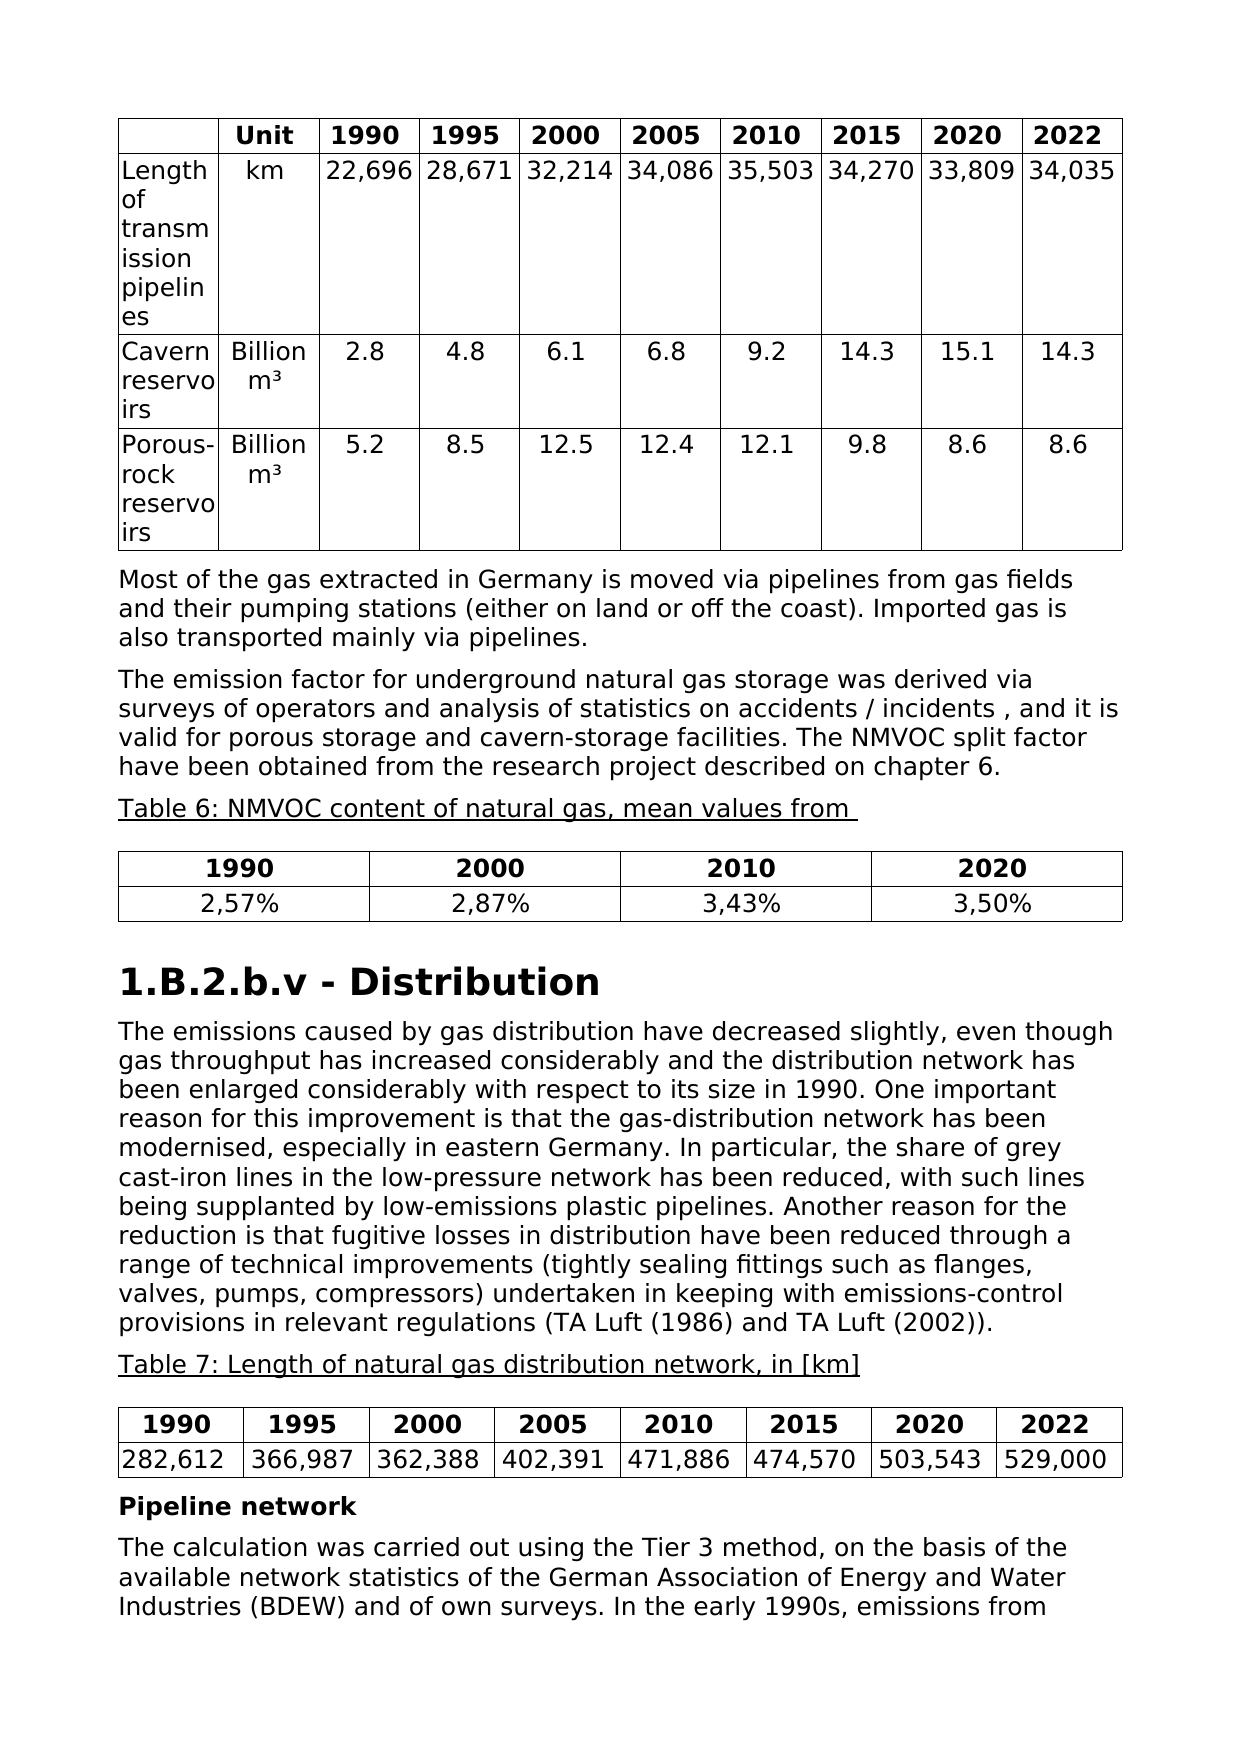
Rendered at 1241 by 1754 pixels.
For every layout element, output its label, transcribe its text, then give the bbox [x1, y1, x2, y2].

table_header 1990 [119, 852, 369, 886]
text Most of the gas extracted in Germany is moved via pipelines from gas fields and their pumping stations (either on land or off the coast). Imported gas is also transported mainly via pipelines. [118, 565, 1122, 653]
table_cell 2,57% [119, 887, 369, 921]
table_cell 5.2 [320, 429, 419, 550]
table_cell Porous-rock reservoirs [119, 429, 218, 550]
subtitle 1.B.2.b.v - Distribution [118, 961, 1122, 1004]
table_cell 6.8 [621, 335, 720, 428]
table_cell 34,035 [1023, 154, 1122, 334]
table_header 1990 [320, 119, 419, 153]
table_header Unit [219, 119, 319, 153]
table_header 2010 [621, 1408, 746, 1442]
table_cell 529,000 [997, 1443, 1122, 1477]
table_header 2020 [872, 1408, 996, 1442]
table_cell 282,612 [119, 1443, 243, 1477]
table_cell 34,270 [822, 154, 921, 334]
table_cell 9.2 [721, 335, 821, 428]
table_cell 33,809 [922, 154, 1022, 334]
table_header 1990 [119, 1408, 243, 1442]
table_cell 12.1 [721, 429, 821, 550]
table_header 2015 [747, 1408, 871, 1442]
text Table 6: NMVOC content of natural gas, mean values from [118, 794, 1122, 823]
table_header 2000 [370, 1408, 494, 1442]
table_cell 14.3 [822, 335, 921, 428]
table_cell 4.8 [420, 335, 519, 428]
table_cell 12.5 [520, 429, 620, 550]
table_cell 22,696 [320, 154, 419, 334]
table_header 1995 [420, 119, 519, 153]
table_cell 2.8 [320, 335, 419, 428]
table_header [119, 119, 218, 153]
table_header 2005 [495, 1408, 620, 1442]
table_cell 474,570 [747, 1443, 871, 1477]
text The calculation was carried out using the Tier 3 method, on the basis of the available network statistics of the German Association of Energy and Water Industries (BDEW) and of own surveys. In the early 1990s, emissions from [118, 1533, 1122, 1621]
text Pipeline network [118, 1492, 1122, 1521]
table_cell 15.1 [922, 335, 1022, 428]
table_cell 3,50% [872, 887, 1122, 921]
table_cell 503,543 [872, 1443, 996, 1477]
table_cell Cavern reservoirs [119, 335, 218, 428]
table_cell 362,388 [370, 1443, 494, 1477]
table_cell 32,214 [520, 154, 620, 334]
table_cell 471,886 [621, 1443, 746, 1477]
table_header 2000 [520, 119, 620, 153]
table_header 2000 [370, 852, 620, 886]
table_cell 402,391 [495, 1443, 620, 1477]
table_cell 14.3 [1023, 335, 1122, 428]
text Table 7: Length of natural gas distribution network, in [km] [118, 1350, 1122, 1379]
table_cell 3,43% [621, 887, 871, 921]
text The emission factor for underground natural gas storage was derived via surveys of operators and analysis of statistics on accidents / incidents , and it is valid for porous storage and cavern-storage facilities. The NMVOC split factor have been obtained from the research project described on chapter 6. [118, 665, 1122, 782]
table_header 2022 [1023, 119, 1122, 153]
table_cell 8.5 [420, 429, 519, 550]
table_header 2010 [621, 852, 871, 886]
table_cell km [219, 154, 319, 334]
table_cell Length of transmission pipelines [119, 154, 218, 334]
table_cell 8.6 [1023, 429, 1122, 550]
table_header 2005 [621, 119, 720, 153]
table_header 1995 [244, 1408, 369, 1442]
table_cell Billion m³ [219, 335, 319, 428]
table_cell 6.1 [520, 335, 620, 428]
table_cell 2,87% [370, 887, 620, 921]
table_cell 35,503 [721, 154, 821, 334]
text The emissions caused by gas distribution have decreased slightly, even though gas throughput has increased considerably and the distribution network has been enlarged considerably with respect to its size in 1990. One important reason for this improvement is that the gas-distribution network has been modernised, especially in eastern Germany. In particular, the share of grey cast-iron lines in the low-pressure network has been reduced, with such lines being supplanted by low-emissions plastic pipelines. Another reason for the reduction is that fugitive losses in distribution have been reduced through a range of technical improvements (tightly sealing fittings such as flanges, valves, pumps, compressors) undertaken in keeping with emissions-control provisions in relevant regulations (TA Luft (1986) and TA Luft (2002)). [118, 1017, 1122, 1338]
table_cell 9.8 [822, 429, 921, 550]
table_header 2020 [872, 852, 1122, 886]
table_header 2015 [822, 119, 921, 153]
table_header 2010 [721, 119, 821, 153]
table_cell 34,086 [621, 154, 720, 334]
table_cell 8.6 [922, 429, 1022, 550]
table_header 2022 [997, 1408, 1122, 1442]
table_cell Billion m³ [219, 429, 319, 550]
table_header 2020 [922, 119, 1022, 153]
table_cell 366,987 [244, 1443, 369, 1477]
table_cell 12.4 [621, 429, 720, 550]
table_cell 28,671 [420, 154, 519, 334]
